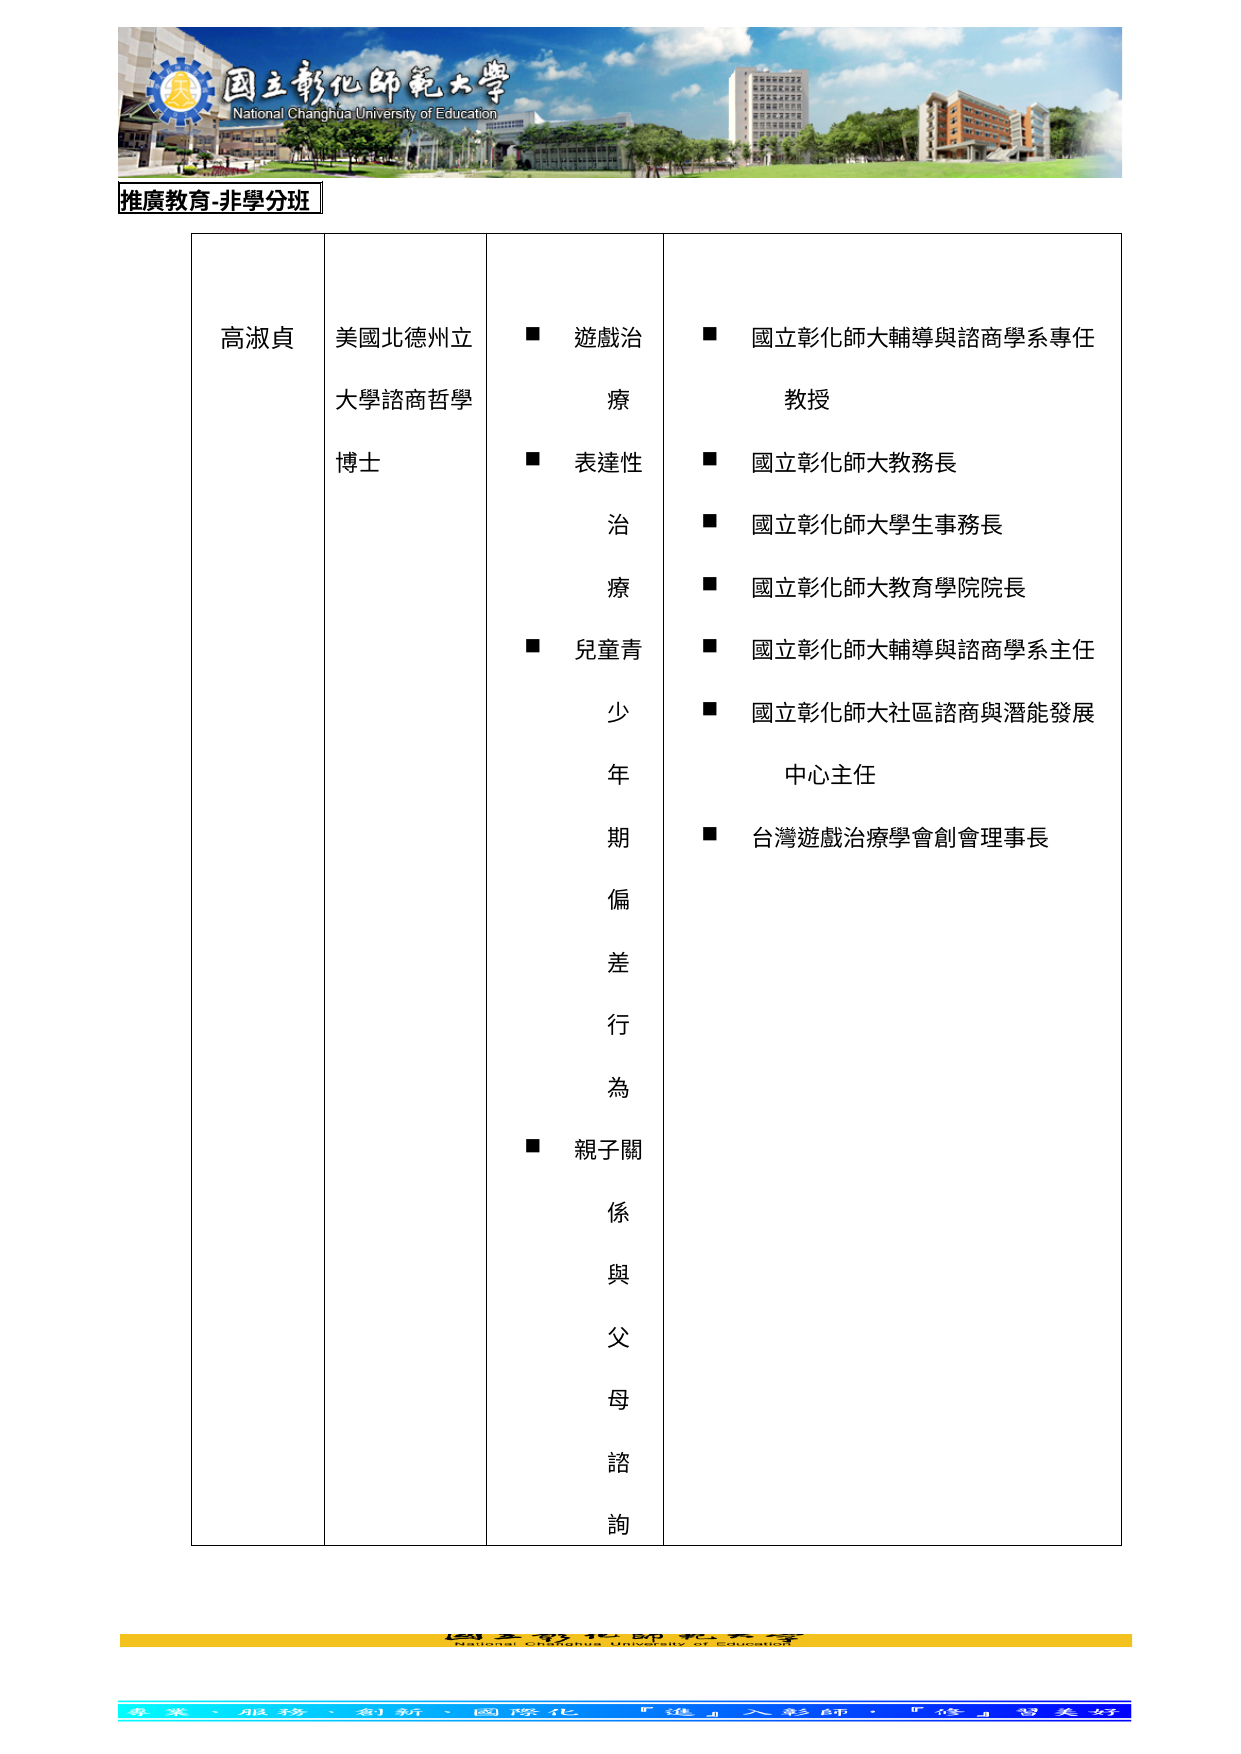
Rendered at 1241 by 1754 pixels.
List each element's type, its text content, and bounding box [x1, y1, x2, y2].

table_cell 國立彰化師大輔導與諮商學系專任教授 國立彰化師大教務長 國立彰化師大學生事務長 國立彰化師大教育學院院長 國立彰化師大輔導與諮商學系主任 國立彰化師大社區諮商與潛能發展中心主任 台灣遊戲治療學會創會理事長 [664, 234, 1121, 1545]
table_cell 高淑貞 [192, 234, 324, 1545]
table_cell 美國北德州立大學諮商哲學博士 [325, 234, 486, 1545]
table_cell 遊戲治療 表達性治療 兒童青少年期偏差行為 親子關係與父母諮詢 諮商師督導 [487, 234, 663, 1545]
